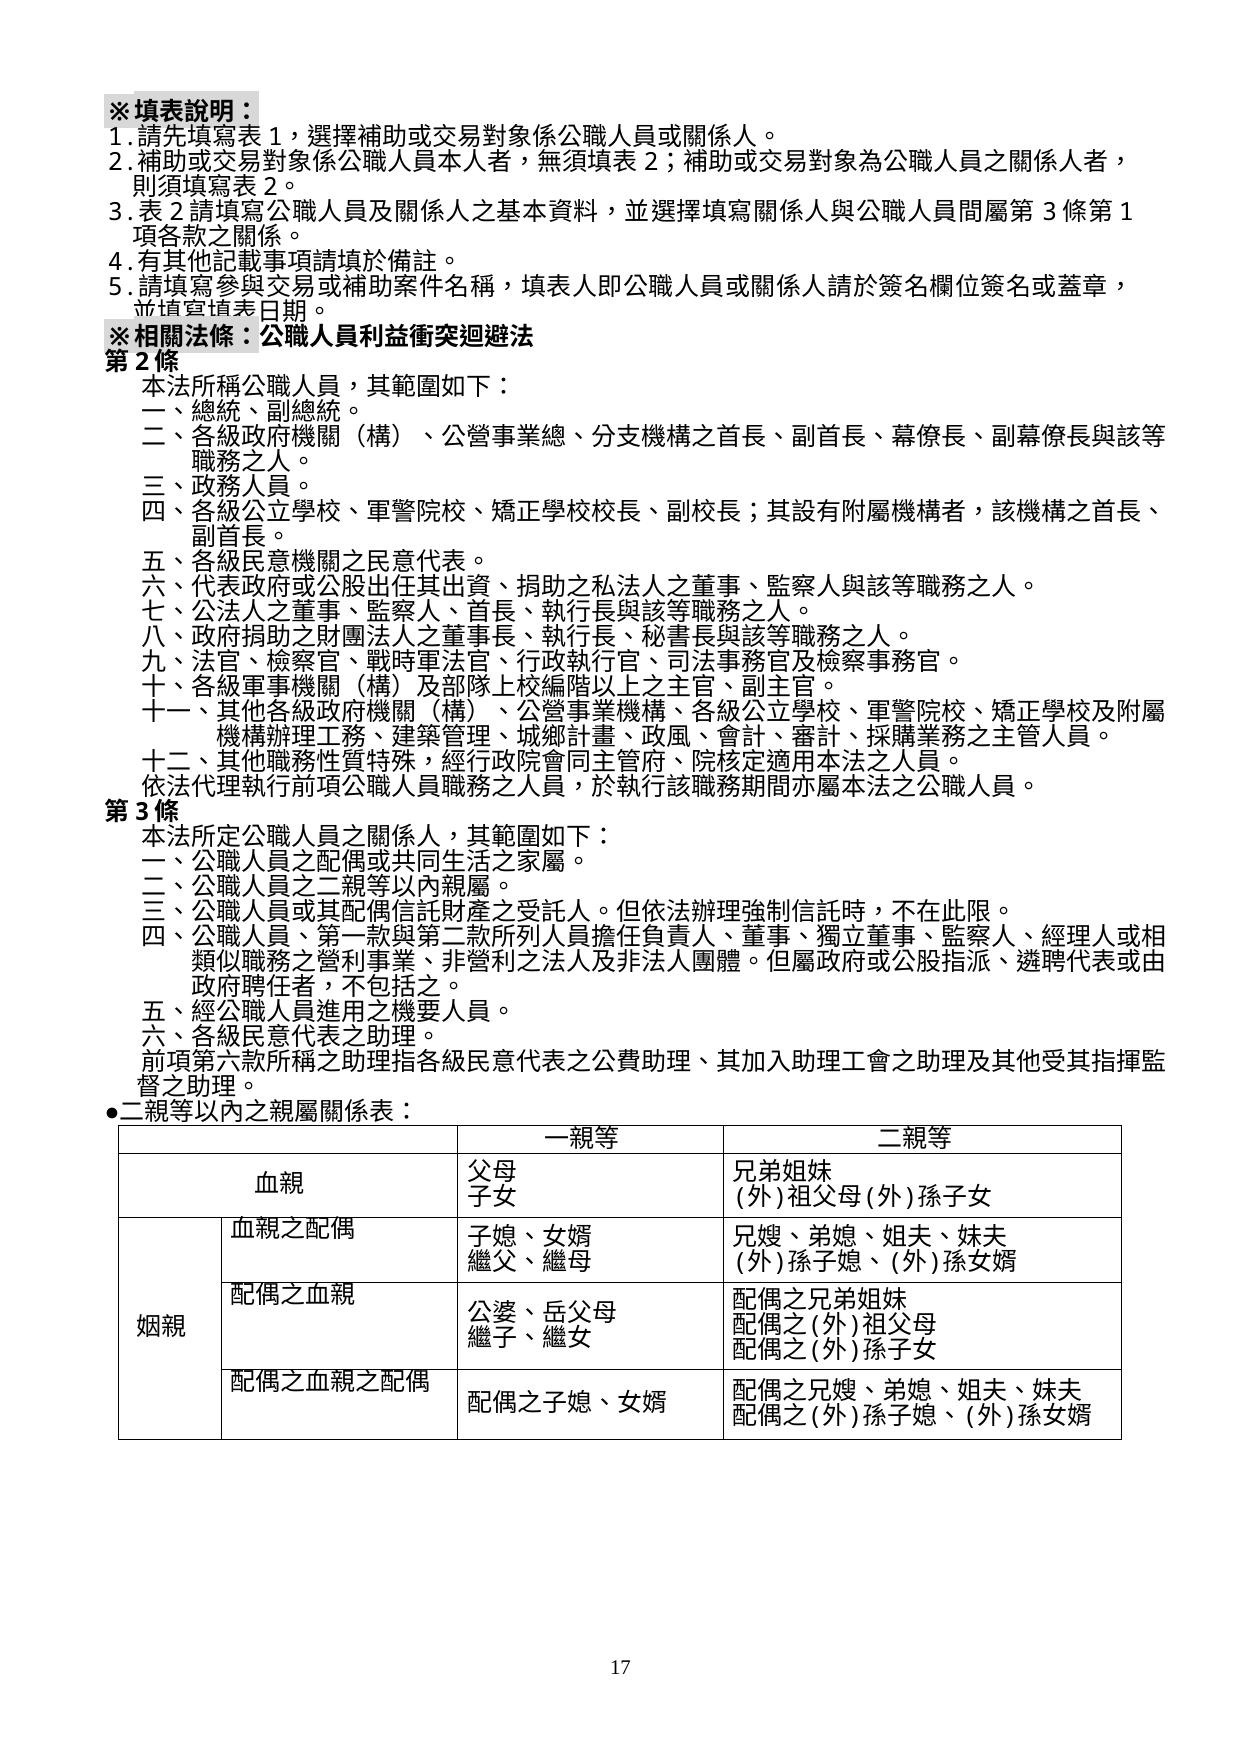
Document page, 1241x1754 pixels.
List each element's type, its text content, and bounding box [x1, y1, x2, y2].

table_cell 配偶之兄嫂、弟媳、姐夫、妹夫 配偶之(外)孫子媳、(外)孫女婿 [724, 1370, 1121, 1439]
text 八、政府捐助之財團法人之董事長、執行長、秘書長與該等職務之人。 [141, 625, 1178, 650]
text 一、公職人員之配偶或共同生活之家屬。 [141, 850, 1178, 875]
table_cell 配偶之兄弟姐妹 配偶之(外)祖父母 配偶之(外)孫子女 [724, 1283, 1121, 1369]
text 五、各級民意機關之民意代表。 [141, 550, 1178, 575]
table_cell 公婆、岳父母 繼子、繼女 [458, 1283, 723, 1369]
text 十、各級軍事機關（構）及部隊上校編階以上之主官、副主官。 [141, 675, 1178, 700]
table_cell 配偶之子媳、女婿 [458, 1370, 723, 1439]
text 三、公職人員或其配偶信託財產之受託人。但依法辦理強制信託時，不在此限。 [141, 900, 1178, 925]
text 六、各級民意代表之助理。 [141, 1025, 1178, 1050]
text 第2條 [94, 350, 1119, 375]
table_cell 姻親 [119, 1218, 221, 1439]
text ※填表說明： [94, 100, 1119, 125]
text 第3條 [94, 800, 1119, 825]
text ※相關法條：公職人員利益衝突迴避法 [94, 325, 1119, 350]
table_header 二親等 [724, 1126, 1121, 1153]
text 一、總統、副總統。 [141, 400, 1178, 425]
table_header [119, 1126, 457, 1153]
text 五、經公職人員進用之機要人員。 [141, 1000, 1178, 1025]
text 依法代理執行前項公職人員職務之人員，於執行該職務期間亦屬本法之公職人員。 [141, 775, 1178, 800]
text 十二、其他職務性質特殊，經行政院會同主管府、院核定適用本法之人員。 [141, 750, 1178, 775]
text 六、代表政府或公股出任其出資、捐助之私法人之董事、監察人與該等職務之人。 [141, 575, 1178, 600]
table_cell 兄嫂、弟媳、姐夫、妹夫 (外)孫子媳、(外)孫女婿 [724, 1218, 1121, 1282]
text 5.請填寫參與交易或補助案件名稱，填表人即公職人員或關係人請於簽名欄位簽名或蓋章，並填寫填表日期。 [108, 275, 1134, 325]
table_cell 子媳、女婿 繼父、繼母 [458, 1218, 723, 1282]
text 四、各級公立學校、軍警院校、矯正學校校長、副校長；其設有附屬機構者，該機構之首長、副首長。 [141, 500, 1178, 550]
text 九、法官、檢察官、戰時軍法官、行政執行官、司法事務官及檢察事務官。 [141, 650, 1178, 675]
text 4.有其他記載事項請填於備註。 [108, 250, 1134, 275]
text 二、各級政府機關（構）、公營事業總、分支機構之首長、副首長、幕僚長、副幕僚長與該等職務之人。 [141, 425, 1178, 475]
text 前項第六款所稱之助理指各級民意代表之公費助理、其加入助理工會之助理及其他受其指揮監督之助理。 [136, 1050, 1178, 1100]
table_cell 血親 [119, 1154, 457, 1217]
text 二、公職人員之二親等以內親屬。 [141, 875, 1178, 900]
text 四、公職人員、第一款與第二款所列人員擔任負責人、董事、獨立董事、監察人、經理人或相類似職務之營利事業、非營利之法人及非法人團體。但屬政府或公股指派、遴聘代表或由政府聘任者，不包括之。 [141, 925, 1178, 1000]
text 十一、其他各級政府機關（構）、公營事業機構、各級公立學校、軍警院校、矯正學校及附屬機構辦理工務、建築管理、城鄉計畫、政風、會計、審計、採購業務之主管人員。 [141, 700, 1178, 750]
text 3.表2請填寫公職人員及關係人之基本資料，並選擇填寫關係人與公職人員間屬第3條第1項各款之關係。 [108, 200, 1134, 250]
table_cell 父母 子女 [458, 1154, 723, 1217]
table_cell 血親之配偶 [222, 1218, 457, 1282]
text 七、公法人之董事、監察人、首長、執行長與該等職務之人。 [141, 600, 1178, 625]
text 本法所定公職人員之關係人，其範圍如下： [141, 825, 1178, 850]
table_header 一親等 [458, 1126, 723, 1153]
text ●二親等以內之親屬關係表： [94, 1100, 1119, 1125]
table_cell 配偶之血親 [222, 1283, 457, 1369]
text 三、政務人員。 [141, 475, 1178, 500]
table_cell 兄弟姐妹 (外)祖父母(外)孫子女 [724, 1154, 1121, 1217]
text 本法所稱公職人員，其範圍如下： [141, 375, 1178, 400]
table_cell 配偶之血親之配偶 [222, 1370, 457, 1439]
text 1.請先填寫表1，選擇補助或交易對象係公職人員或關係人。 [108, 125, 1134, 150]
text 2.補助或交易對象係公職人員本人者，無須填表2；補助或交易對象為公職人員之關係人者，則須填寫表2。 [108, 150, 1134, 200]
